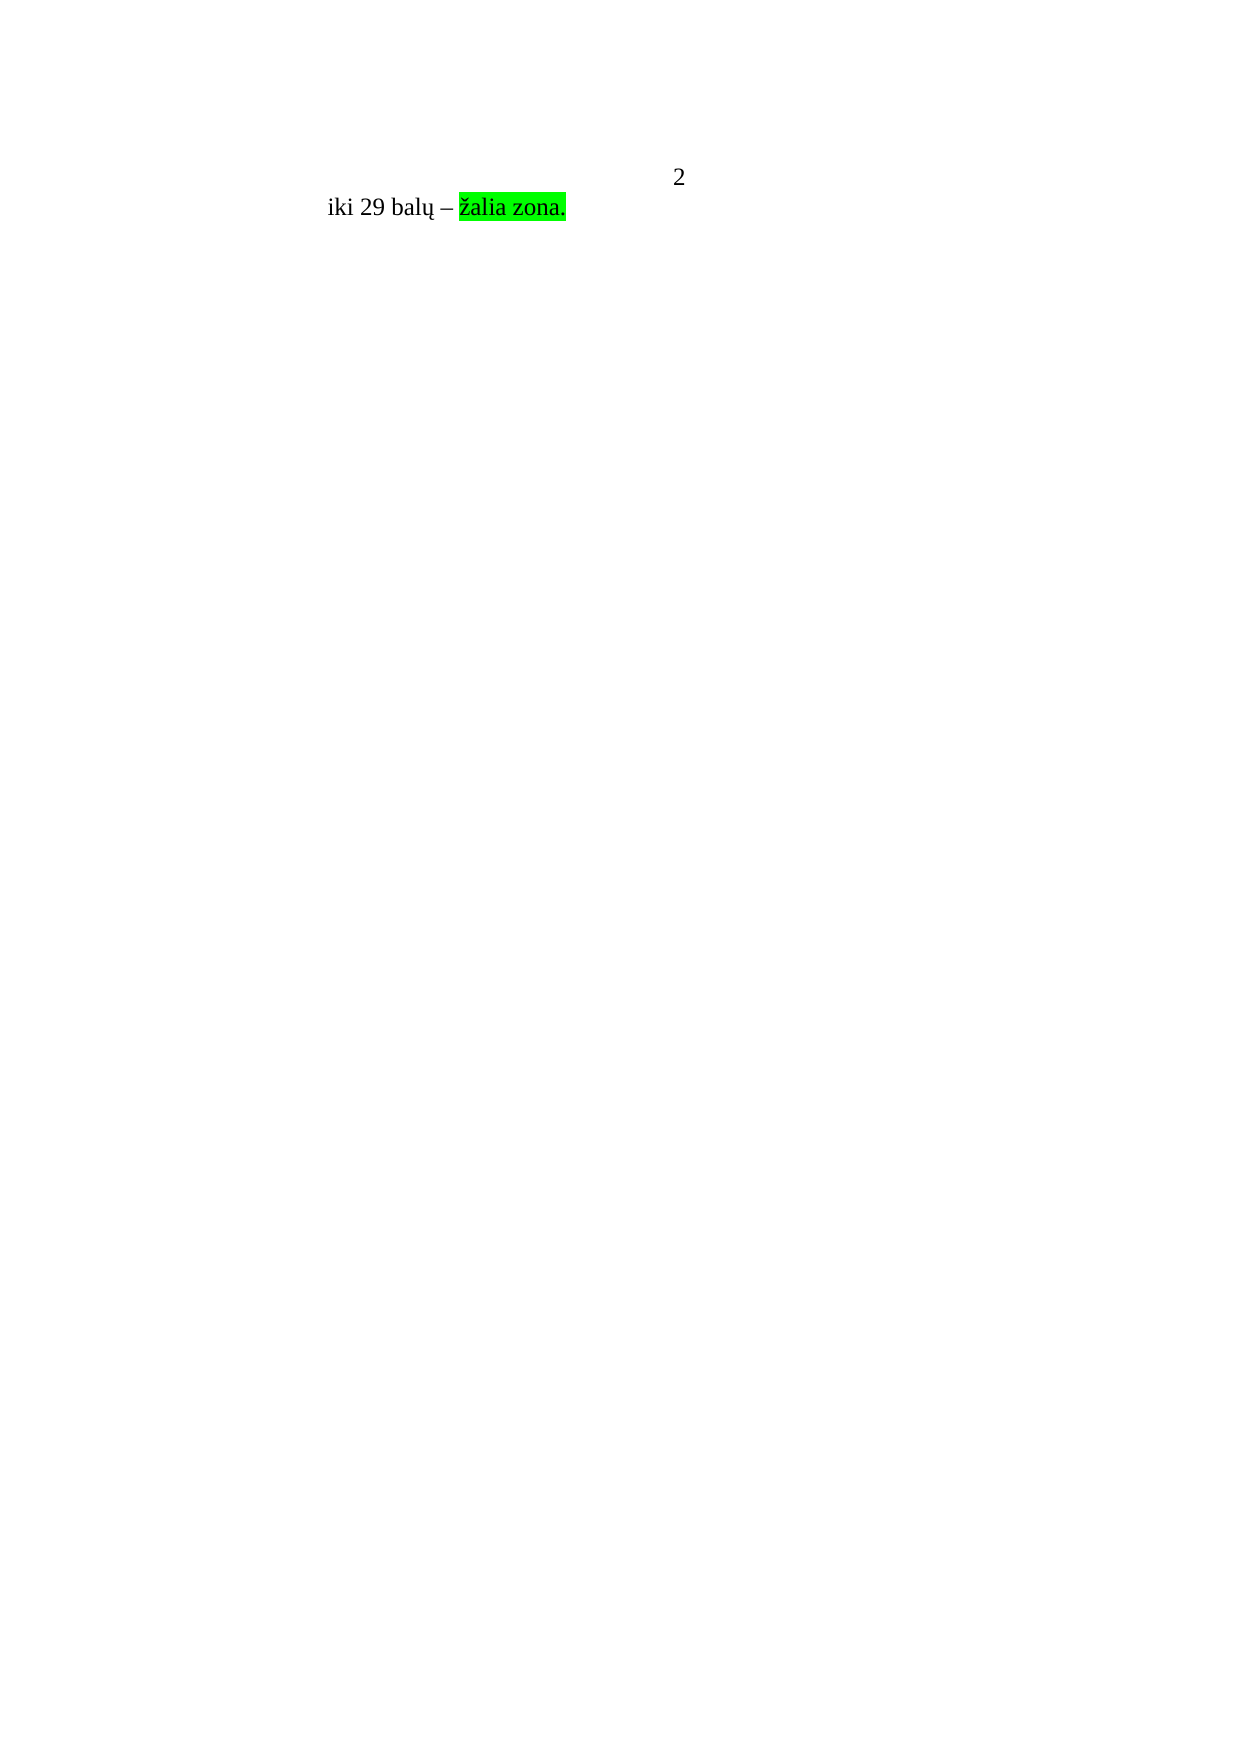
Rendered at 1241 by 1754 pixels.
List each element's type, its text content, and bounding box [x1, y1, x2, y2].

text iki 29 balų – žalia zona. [327, 192, 1181, 221]
